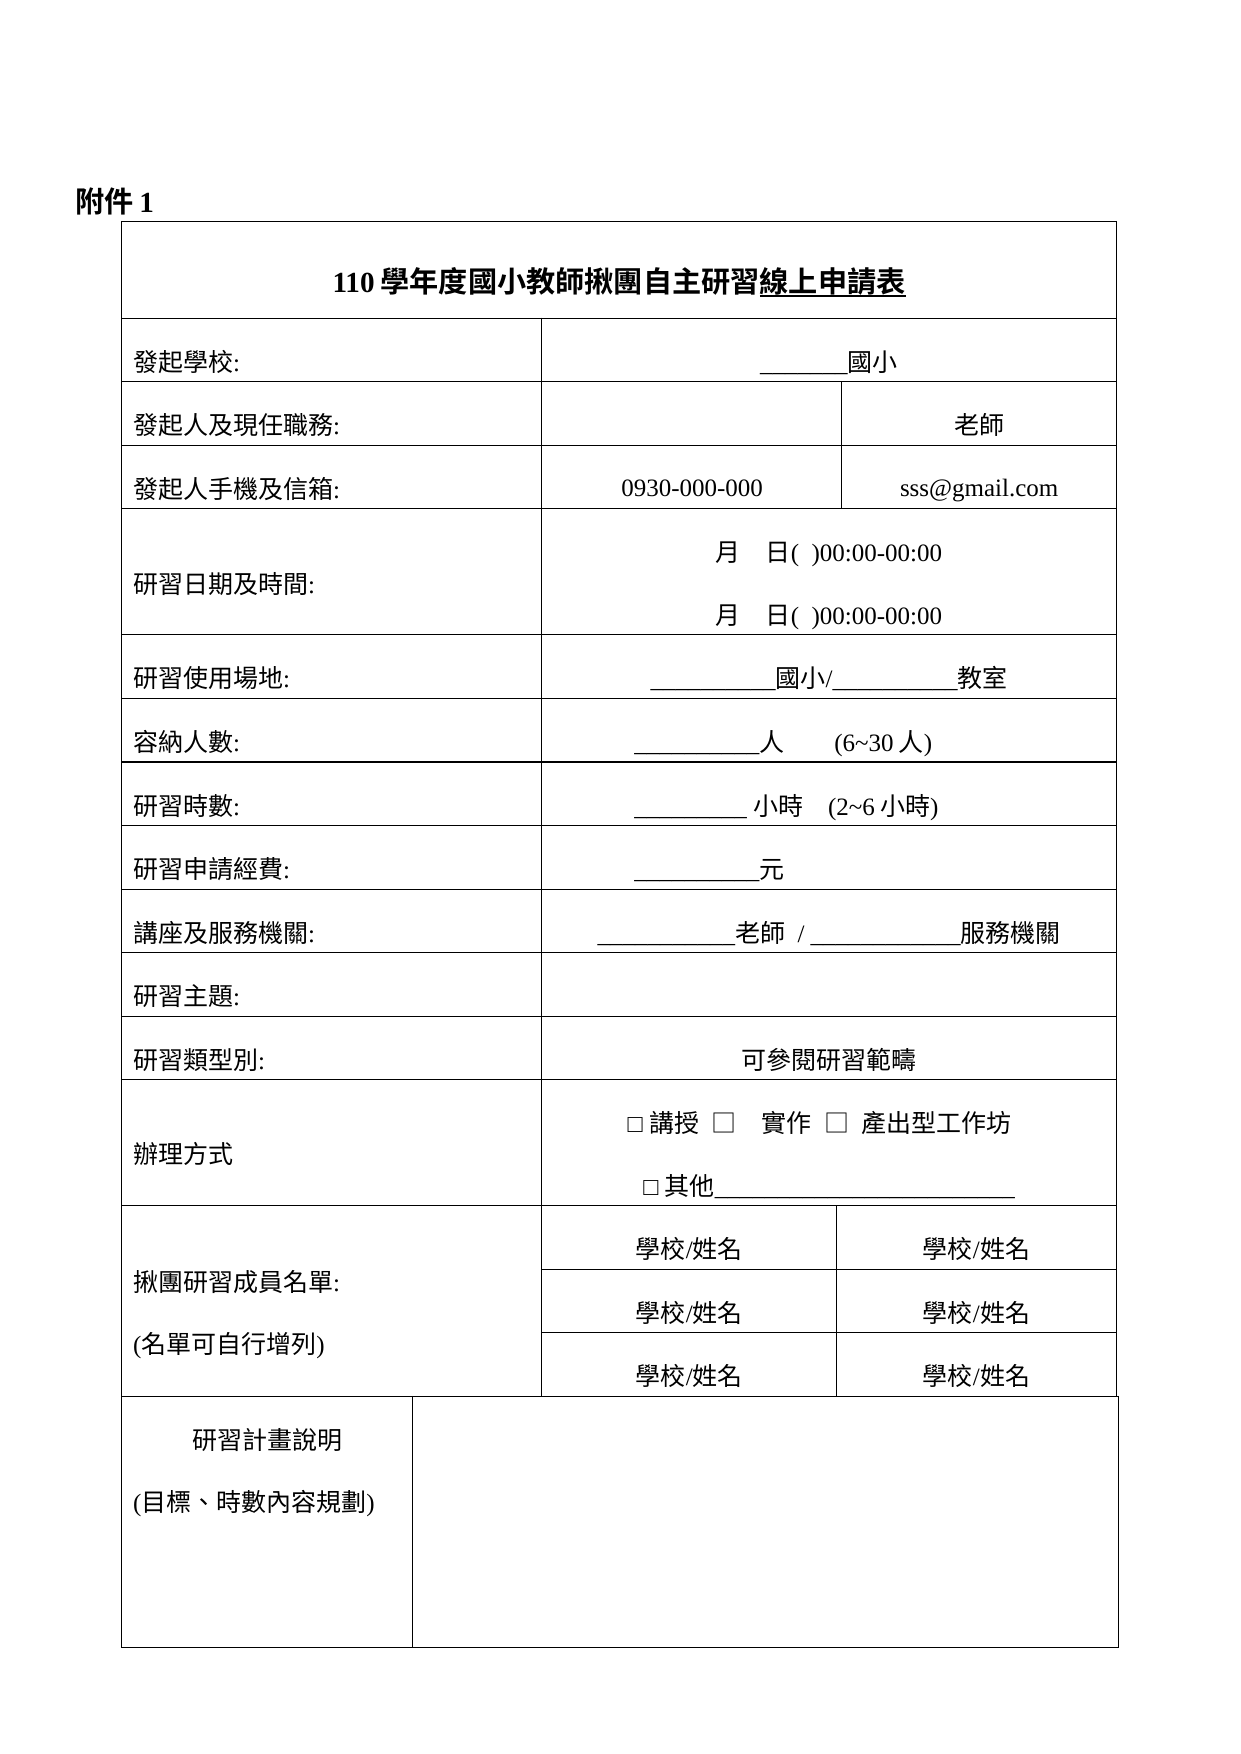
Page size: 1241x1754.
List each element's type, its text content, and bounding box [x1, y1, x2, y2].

table_cell 月 日( )00:00-00:00 月 日( )00:00-00:00 [542, 509, 1116, 634]
table_cell 研習申請經費: [122, 826, 541, 888]
table_cell 容納人數: [122, 699, 541, 761]
table_cell 研習日期及時間: [122, 509, 541, 634]
table_cell □ 講授 □ 實作 □ 產出型工作坊 □ 其他________________________ [542, 1080, 1116, 1205]
table_cell ___________老師 / ____________服務機關 [542, 890, 1116, 952]
table_cell _______國小 [542, 319, 1116, 381]
table_cell [542, 953, 1116, 1016]
table_cell [542, 382, 841, 445]
table_cell 可參閱研習範疇 [542, 1017, 1116, 1079]
table_cell 講座及服務機關: [122, 890, 541, 952]
table_cell 學校/姓名 [542, 1270, 836, 1332]
table_cell 學校/姓名 [542, 1206, 836, 1269]
table_cell 學校/姓名 [542, 1333, 836, 1396]
table_header 110學年度國小教師揪團自主研習線上申請表 [122, 222, 1116, 318]
table_cell __________元 [542, 826, 1116, 888]
table_cell 揪團研習成員名單: (名單可自行增列) [122, 1206, 541, 1396]
table_cell _________ 小時 (2~6小時) [542, 763, 1116, 825]
table_cell 學校/姓名 [837, 1333, 1116, 1396]
table_cell 研習計畫說明 (目標、時數內容規劃) [122, 1397, 412, 1647]
table_cell 老師 [842, 382, 1116, 445]
table_cell 研習類型別: [122, 1017, 541, 1079]
table_cell 學校/姓名 [837, 1206, 1116, 1269]
table_cell __________國小/__________教室 [542, 635, 1116, 698]
table_cell 辦理方式 [122, 1080, 541, 1205]
table_cell 學校/姓名 [837, 1270, 1116, 1332]
table_cell [413, 1397, 1118, 1647]
table_cell 發起學校: [122, 319, 541, 381]
table_cell 發起人及現任職務: [122, 382, 541, 445]
table_cell 研習時數: [122, 763, 541, 825]
table_cell sss@gmail.com [842, 446, 1116, 508]
table_cell 0930-000-000 [542, 446, 841, 508]
table_cell 研習使用場地: [122, 635, 541, 698]
table_cell 研習主題: [122, 953, 541, 1016]
table_cell 發起人手機及信箱: [122, 446, 541, 508]
text 附件1 [75, 158, 1165, 221]
table_cell __________人 (6~30人) [542, 699, 1116, 761]
